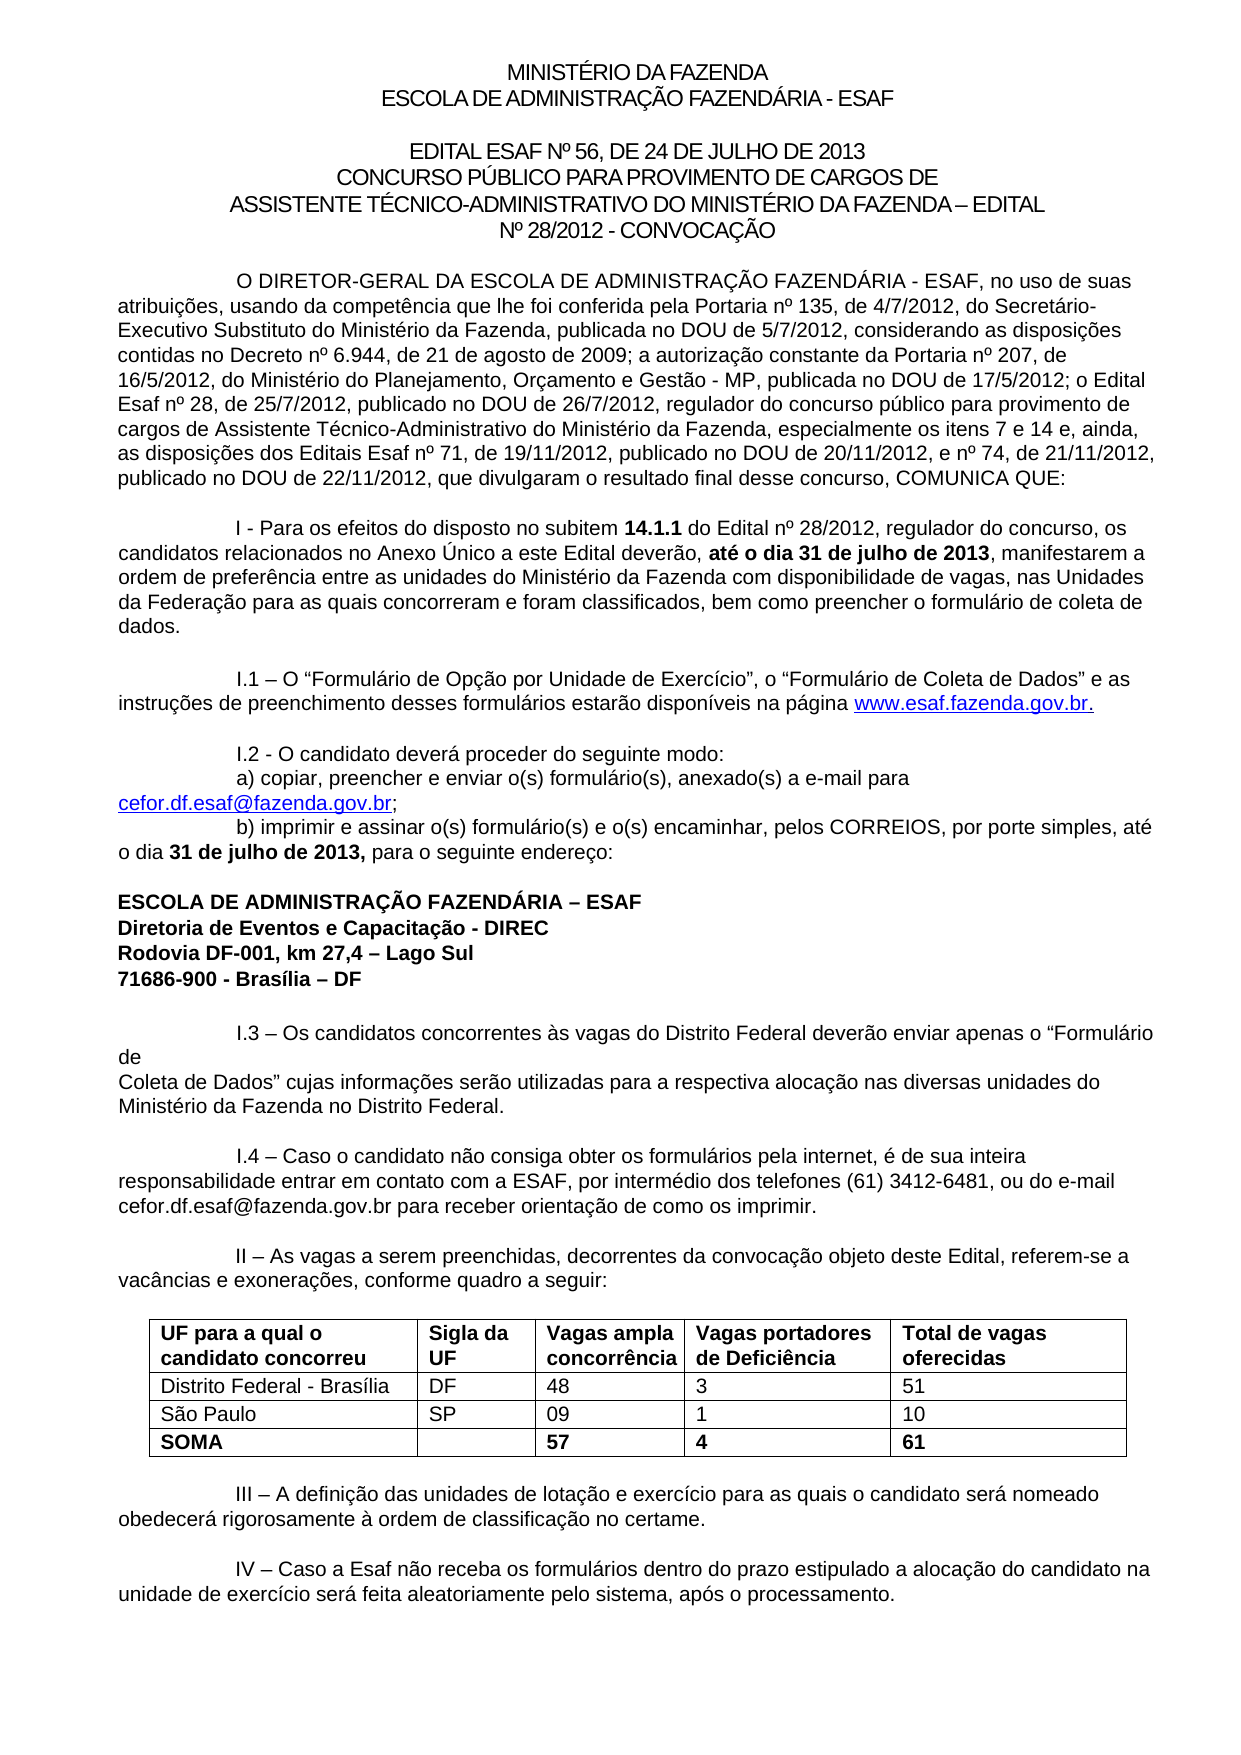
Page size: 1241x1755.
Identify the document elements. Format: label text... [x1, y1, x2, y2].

text I - Para os efeitos do disposto no subitem 14.1.1 do Edital nº 28/2012, regulador do concurso, os candidatos relacionados no Anexo Único a este Edital deverão, até o dia 31 de julho de 2013, manifestarem a ordem de preferência entre as unidades do Ministério da Fazenda com disponibilidade de vagas, nas Unidades da Federação para as quais concorreram e foram classificados, bem como preencher o formulário de coleta de dados. [118, 516, 1158, 638]
text I.1 – O “Formulário de Opção por Unidade de Exercício”, o “Formulário de Coleta de Dados” e as instruções de preenchimento desses formulários estarão disponíveis na página www.esaf.fazenda.gov.br. [118, 667, 1158, 715]
text 71686-900 - Brasília – DF [117, 967, 1158, 991]
table_cell SOMA [150, 1429, 417, 1456]
table_cell SP [418, 1401, 535, 1427]
table_cell 51 [891, 1373, 1126, 1400]
table_cell 57 [536, 1429, 684, 1456]
text a) copiar, preencher e enviar o(s) formulário(s), anexado(s) a e-mail para cefor.df.esaf@fazenda.gov.br; [118, 766, 1158, 814]
table_cell Distrito Federal - Brasília [150, 1373, 417, 1400]
text EDITAL ESAF Nº 56, DE 24 DE JULHO DE 2013 [118, 138, 1158, 164]
text b) imprimir e assinar o(s) formulário(s) e o(s) encaminhar, pelos CORREIOS, por porte simples, até o dia 31 de julho de 2013, para o seguinte endereço: [118, 815, 1158, 864]
table_cell São Paulo [150, 1401, 417, 1427]
table_cell 3 [685, 1373, 890, 1400]
text MINISTÉRIO DA FAZENDA [118, 59, 1158, 85]
table_header Total de vagas oferecidas [891, 1320, 1126, 1372]
text Rodovia DF-001, km 27,4 – Lago Sul [117, 941, 1158, 965]
text O DIRETOR-GERAL DA ESCOLA DE ADMINISTRAÇÃO FAZENDÁRIA - ESAF, no uso de suas atribuições, usando da competência que lhe foi conferida pela Portaria nº 135, de 4/7/2012, do Secretário-Executivo Substituto do Ministério da Fazenda, publicada no DOU de 5/7/2012, considerando as disposições contidas no Decreto nº 6.944, de 21 de agosto de 2009; a autorização constante da Portaria nº 207, de 16/5/2012, do Ministério do Planejamento, Orçamento e Gestão - MP, publicada no DOU de 17/5/2012; o Edital Esaf nº 28, de 25/7/2012, publicado no DOU de 26/7/2012, regulador do concurso público para provimento de cargos de Assistente Técnico-Administrativo do Ministério da Fazenda, especialmente os itens 7 e 14 e, ainda, as disposições dos Editais Esaf nº 71, de 19/11/2012, publicado no DOU de 20/11/2012, e nº 74, de 21/11/2012, publicado no DOU de 22/11/2012, que divulgaram o resultado final desse concurso, COMUNICA QUE: [117, 269, 1158, 490]
table_header Vagas ampla concorrência [536, 1320, 684, 1372]
table_cell 4 [685, 1429, 890, 1456]
text I.3 – Os candidatos concorrentes às vagas do Distrito Federal deverão enviar apenas o “Formulário de [118, 1020, 1158, 1069]
text CONCURSO PÚBLICO PARA PROVIMENTO DE CARGOS DE [118, 164, 1158, 191]
text ASSISTENTE TÉCNICO-ADMINISTRATIVO DO MINISTÉRIO DA FAZENDA – EDITAL [118, 191, 1158, 217]
table_header Vagas portadores de Deficiência [685, 1320, 890, 1372]
table_header Sigla da UF [418, 1320, 535, 1372]
text ESCOLA DE ADMINISTRAÇÃO FAZENDÁRIA – ESAF [117, 890, 1158, 914]
table_cell [891, 1429, 1126, 1456]
table_cell 48 [536, 1373, 684, 1400]
text II – As vagas a serem preenchidas, decorrentes da convocação objeto deste Edital, referem-se a vacâncias e exonerações, conforme quadro a seguir: [118, 1244, 1158, 1292]
table_cell 09 [536, 1401, 684, 1427]
table_cell 10 [891, 1401, 1126, 1427]
text Diretoria de Eventos e Capacitação - DIREC [117, 916, 1158, 939]
table_cell DF [418, 1373, 535, 1400]
text III – A definição das unidades de lotação e exercício para as quais o candidato será nomeado obedecerá rigorosamente à ordem de classificação no certame. [118, 1482, 1158, 1531]
table_cell 1 [685, 1401, 890, 1427]
text ESCOLA DE ADMINISTRAÇÃO FAZENDÁRIA - ESAF [118, 85, 1158, 112]
text Coleta de Dados” cujas informações serão utilizadas para a respectiva alocação nas diversas unidades do Ministério da Fazenda no Distrito Federal. [118, 1069, 1158, 1118]
text Nº 28/2012 - CONVOCAÇÃO [118, 217, 1158, 243]
table_cell [418, 1429, 535, 1456]
text I.4 – Caso o candidato não consiga obter os formulários pela internet, é de sua inteira responsabilidade entrar em contato com a ESAF, por intermédio dos telefones (61) 3412-6481, ou do e-mail cefor.df.esaf@fazenda.gov.br para receber orientação de como os imprimir. [118, 1144, 1158, 1217]
text I.2 - O candidato deverá proceder do seguinte modo: [118, 741, 1158, 765]
table_header UF para a qual o candidato concorreu [150, 1320, 417, 1372]
text IV – Caso a Esaf não receba os formulários dentro do prazo estipulado a alocação do candidato na unidade de exercício será feita aleatoriamente pelo sistema, após o processamento. [118, 1557, 1158, 1606]
